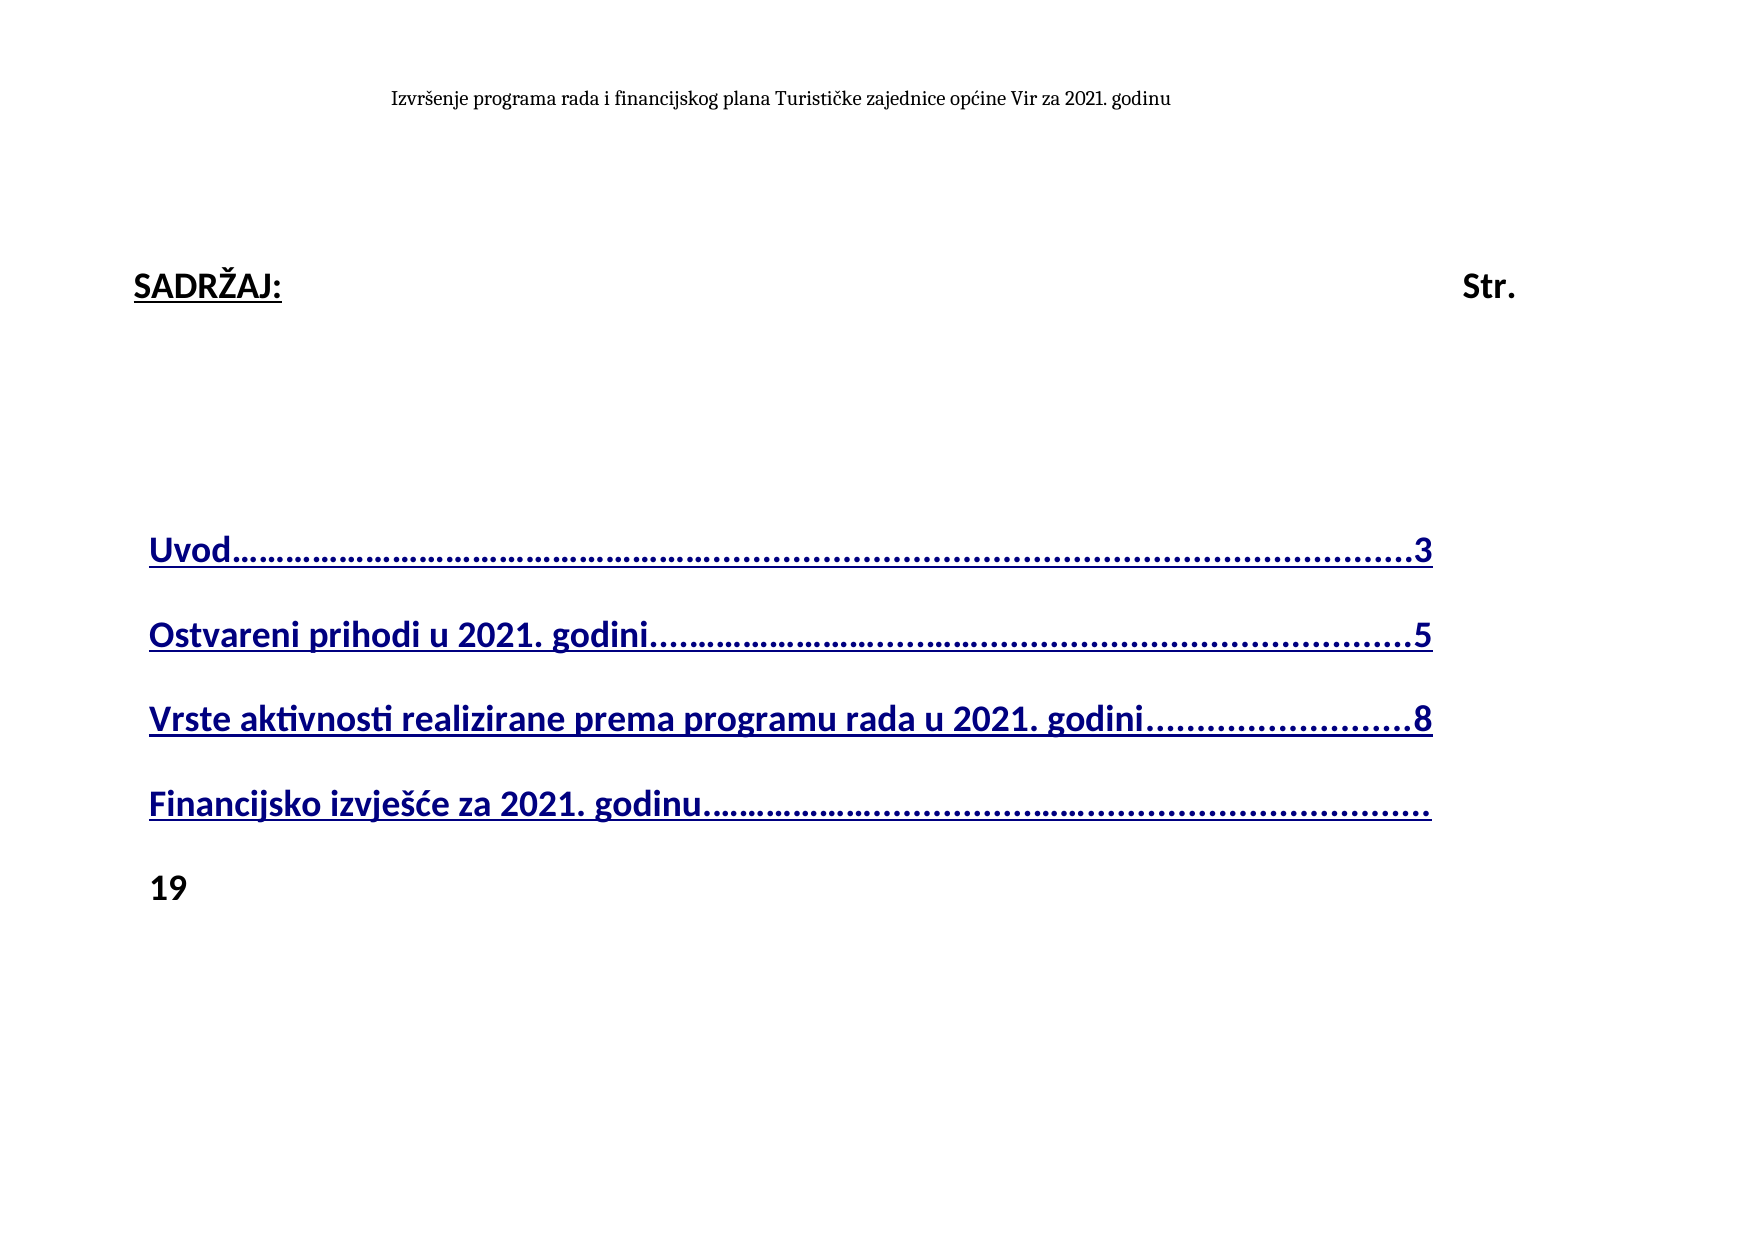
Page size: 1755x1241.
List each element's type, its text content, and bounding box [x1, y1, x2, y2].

text [149, 737, 1432, 741]
text Ostvareni prihodi u 2021. godini....………………….....…… 5 [149, 611, 1432, 650]
text [149, 652, 1432, 657]
text Vrste aktivnosti realizirane prema programu rada u 2021. godini 8 [149, 695, 1432, 734]
text [149, 821, 1432, 825]
text SADRŽAJ: Str. [133, 262, 1525, 307]
text Financijsko izvješće za 2021. godinu.………………................…… [149, 779, 1432, 819]
text Uvod……………………………………………… 3 [149, 526, 1432, 566]
text [149, 568, 1432, 572]
text 19 [149, 864, 1432, 910]
